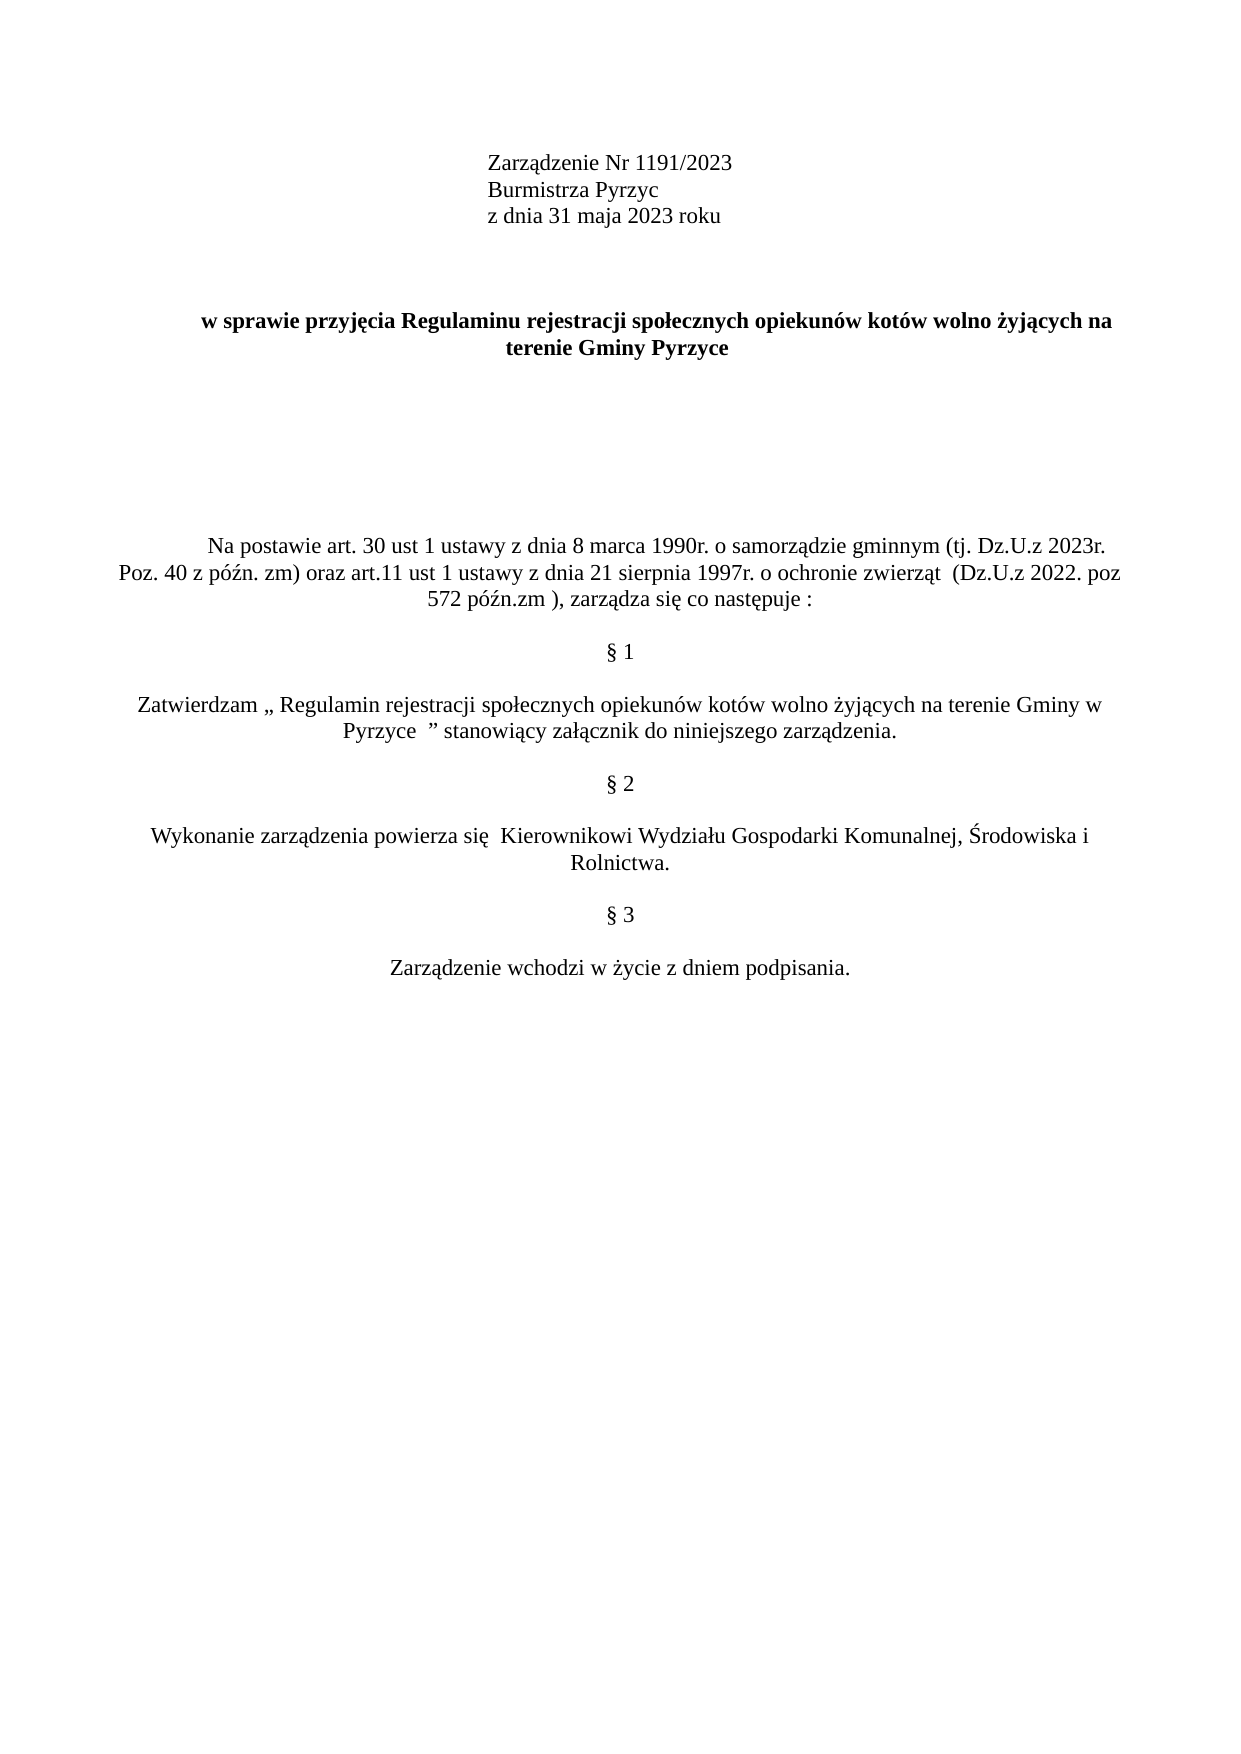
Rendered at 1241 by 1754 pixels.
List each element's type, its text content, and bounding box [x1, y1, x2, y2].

text w sprawie przyjęcia Regulaminu rejestracji społecznych opiekunów kotów wolno żyjących na terenie Gminy Pyrzyce [118, 307, 1122, 360]
text § 2 [118, 770, 1122, 796]
text § 1 [118, 638, 1122, 664]
text Zarządzenie wchodzi w życie z dniem podpisania. [118, 954, 1122, 981]
text Zarządzenie Nr 1191/2023 [118, 147, 1122, 176]
text Na postawie art. 30 ust 1 ustawy z dnia 8 marca 1990r. o samorządzie gminnym (tj. Dz.U.z 2023r. Poz. 40 z późn. zm) oraz art.11 ust 1 ustawy z dnia 21 sierpnia 1997r. o ochronie zwierząt (Dz.U.z 2022. poz 572 późn.zm ), zarządza się co następuje : [118, 533, 1122, 612]
text Wykonanie zarządzenia powierza się Kierownikowi Wydziału Gospodarki Komunalnej, Środowiska i Rolnictwa. [118, 822, 1122, 875]
text § 3 [118, 902, 1122, 928]
text z dnia 31 maja 2023 roku [118, 202, 1122, 228]
text Burmistrza Pyrzyc [118, 176, 1122, 202]
text Zatwierdzam „ Regulamin rejestracji społecznych opiekunów kotów wolno żyjących na terenie Gminy w Pyrzyce ” stanowiący załącznik do niniejszego zarządzenia. [118, 691, 1122, 743]
